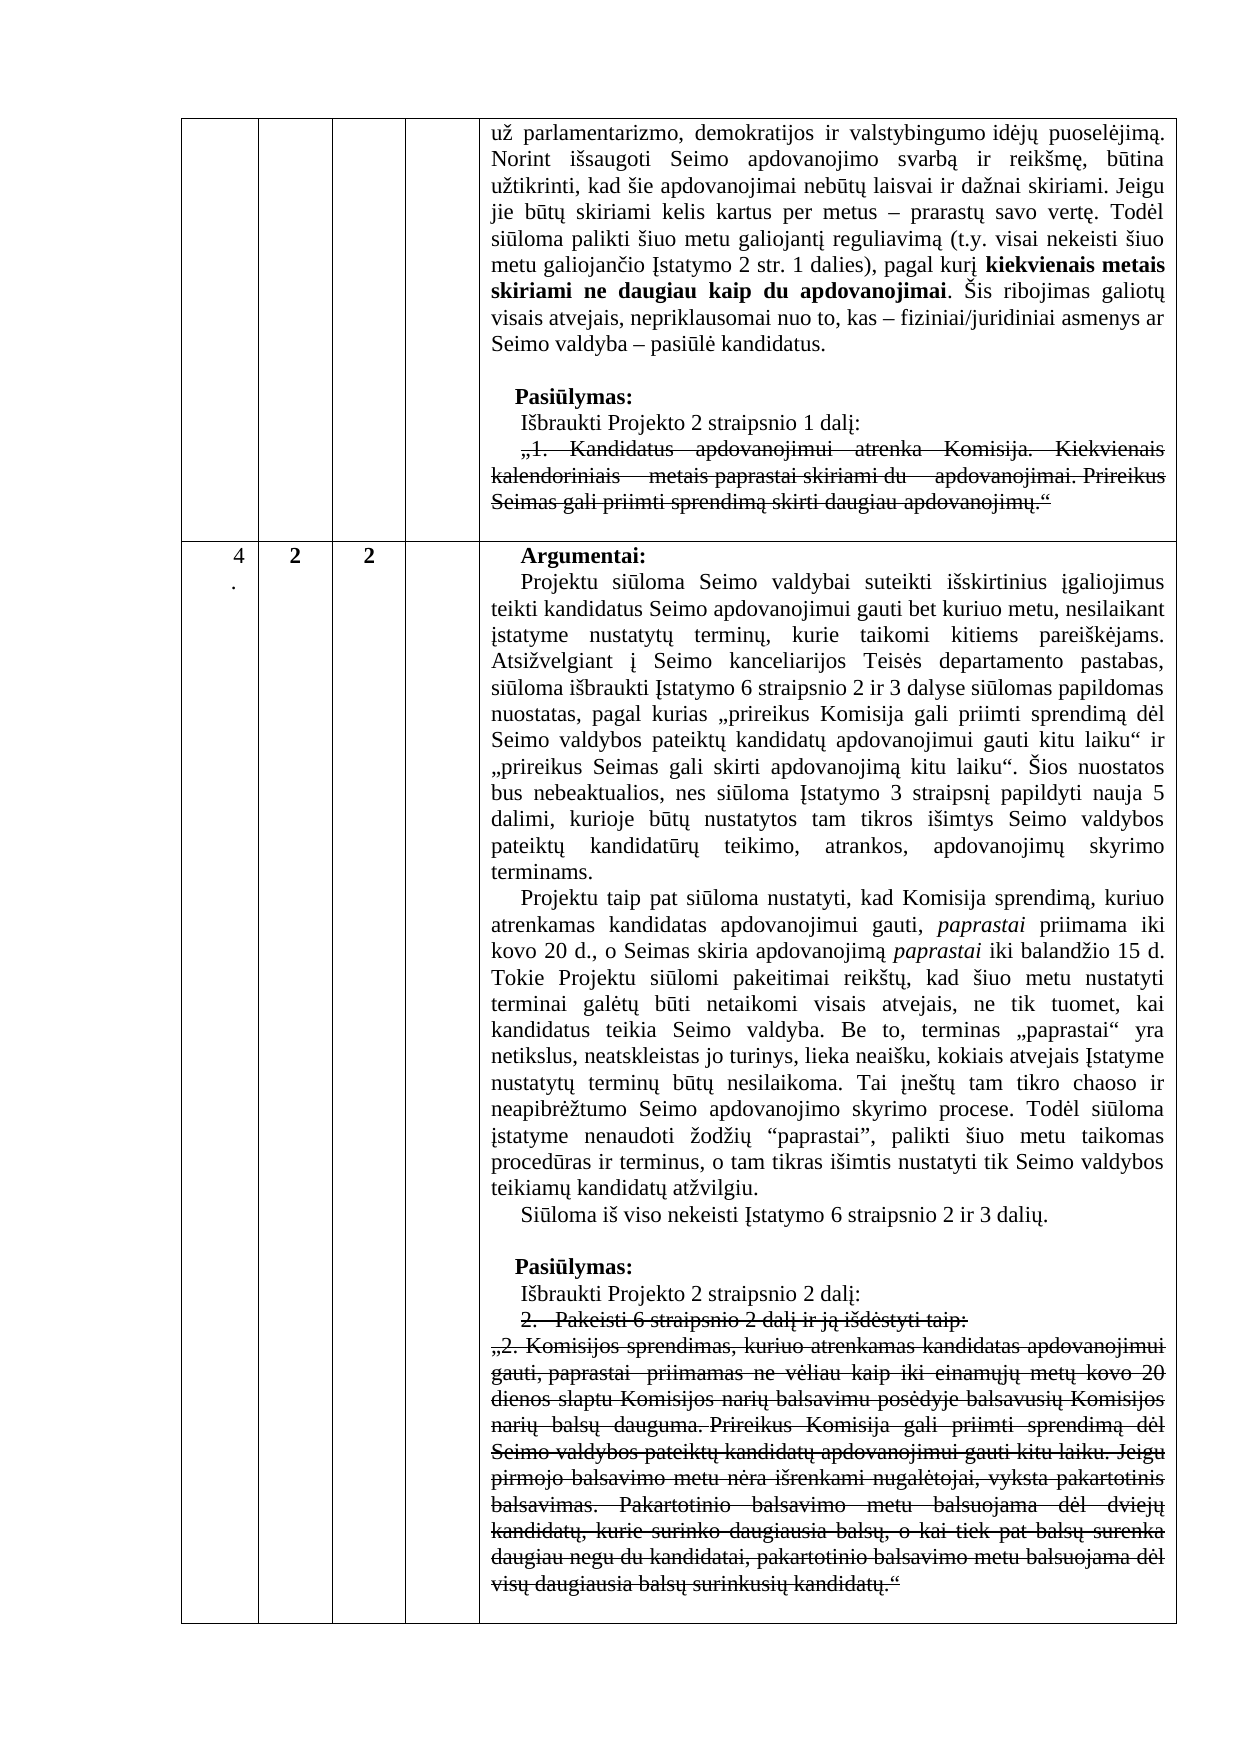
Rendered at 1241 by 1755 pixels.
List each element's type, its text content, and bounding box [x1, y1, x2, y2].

table_cell [182, 119, 258, 541]
table_cell už parlamentarizmo, demokratijos ir valstybingumo idėjų puoselėjimą. Norint išsaugoti Seimo apdovanojimo svarbą ir reikšmę, būtina užtikrinti, kad šie apdovanojimai nebūtų laisvai ir dažnai skiriami. Jeigu jie būtų skiriami kelis kartus per metus – prarastų savo vertę. Todėl siūloma palikti šiuo metu galiojantį reguliavimą (t.y. visai nekeisti šiuo metu galiojančio Įstatymo 2 str. 1 dalies), pagal kurį kiekvienais metais skiriami ne daugiau kaip du apdovanojimai. Šis ribojimas galiotų visais atvejais, nepriklausomai nuo to, kas – fiziniai/juridiniai asmenys ar Seimo valdyba – pasiūlė kandidatus. Pasiūlymas: Išbraukti Projekto 2 straipsnio 1 dalį: „1. Kandidatus apdovanojimui atrenka Komisija. Kiekvienais kalendoriniais metais paprastai skiriami du apdovanojimai. Prireikus Seimas gali priimti sprendimą skirti daugiau apdovanojimų.“ [480, 119, 1176, 541]
table_cell [259, 119, 332, 541]
table_cell [333, 119, 405, 541]
table_cell Argumentai: Projektu siūloma Seimo valdybai suteikti išskirtinius įgaliojimus teikti kandidatus Seimo apdovanojimui gauti bet kuriuo metu, nesilaikant įstatyme nustatytų terminų, kurie taikomi kitiems pareiškėjams. Atsižvelgiant į Seimo kanceliarijos Teisės departamento pastabas, siūloma išbraukti Įstatymo 6 straipsnio 2 ir 3 dalyse siūlomas papildomas nuostatas, pagal kurias „prireikus Komisija gali priimti sprendimą dėl Seimo valdybos pateiktų kandidatų apdovanojimui gauti kitu laiku“ ir „prireikus Seimas gali skirti apdovanojimą kitu laiku“. Šios nuostatos bus nebeaktualios, nes siūloma Įstatymo 3 straipsnį papildyti nauja 5 dalimi, kurioje būtų nustatytos tam tikros išimtys Seimo valdybos pateiktų kandidatūrų teikimo, atrankos, apdovanojimų skyrimo terminams. Projektu taip pat siūloma nustatyti, kad Komisija sprendimą, kuriuo atrenkamas kandidatas apdovanojimui gauti, paprastai priimama iki kovo 20 d., o Seimas skiria apdovanojimą paprastai iki balandžio 15 d. Tokie Projektu siūlomi pakeitimai reikštų, kad šiuo metu nustatyti terminai galėtų būti netaikomi visais atvejais, ne tik tuomet, kai kandidatus teikia Seimo valdyba. Be to, terminas „paprastai“ yra netikslus, neatskleistas jo turinys, lieka neaišku, kokiais atvejais Įstatyme nustatytų terminų būtų nesilaikoma. Tai įneštų tam tikro chaoso ir neapibrėžtumo Seimo apdovanojimo skyrimo procese. Todėl siūloma įstatyme nenaudoti žodžių “paprastai”, palikti šiuo metu taikomas procedūras ir terminus, o tam tikras išimtis nustatyti tik Seimo valdybos teikiamų kandidatų atžvilgiu. Siūloma iš viso nekeisti Įstatymo 6 straipsnio 2 ir 3 dalių. Pasiūlymas: Išbraukti Projekto 2 straipsnio 2 dalį: 2. Pakeisti 6 straipsnio 2 dalį ir ją išdėstyti taip: „2. Komisijos sprendimas, kuriuo atrenkamas kandidatas apdovanojimui gauti, paprastai priimamas ne vėliau kaip iki einamųjų metų kovo 20 dienos slaptu Komisijos narių balsavimu posėdyje balsavusių Komisijos narių balsų dauguma. Prireikus Komisija gali priimti sprendimą dėl Seimo valdybos pateiktų kandidatų apdovanojimui gauti kitu laiku. Jeigu pirmojo balsavimo metu nėra išrenkami nugalėtojai, vyksta pakartotinis balsavimas. Pakartotinio balsavimo metu balsuojama dėl dviejų kandidatų, kurie surinko daugiausia balsų, o kai tiek pat balsų surenka daugiau negu du kandidatai, pakartotinio balsavimo metu balsuojama dėl visų daugiausia balsų surinkusių kandidatų.“ [480, 542, 1176, 1622]
table_cell [406, 542, 479, 1622]
table_cell 2 [259, 542, 332, 1622]
table_cell 2 [333, 542, 405, 1622]
table_cell [406, 119, 479, 541]
table_cell [182, 542, 258, 1622]
